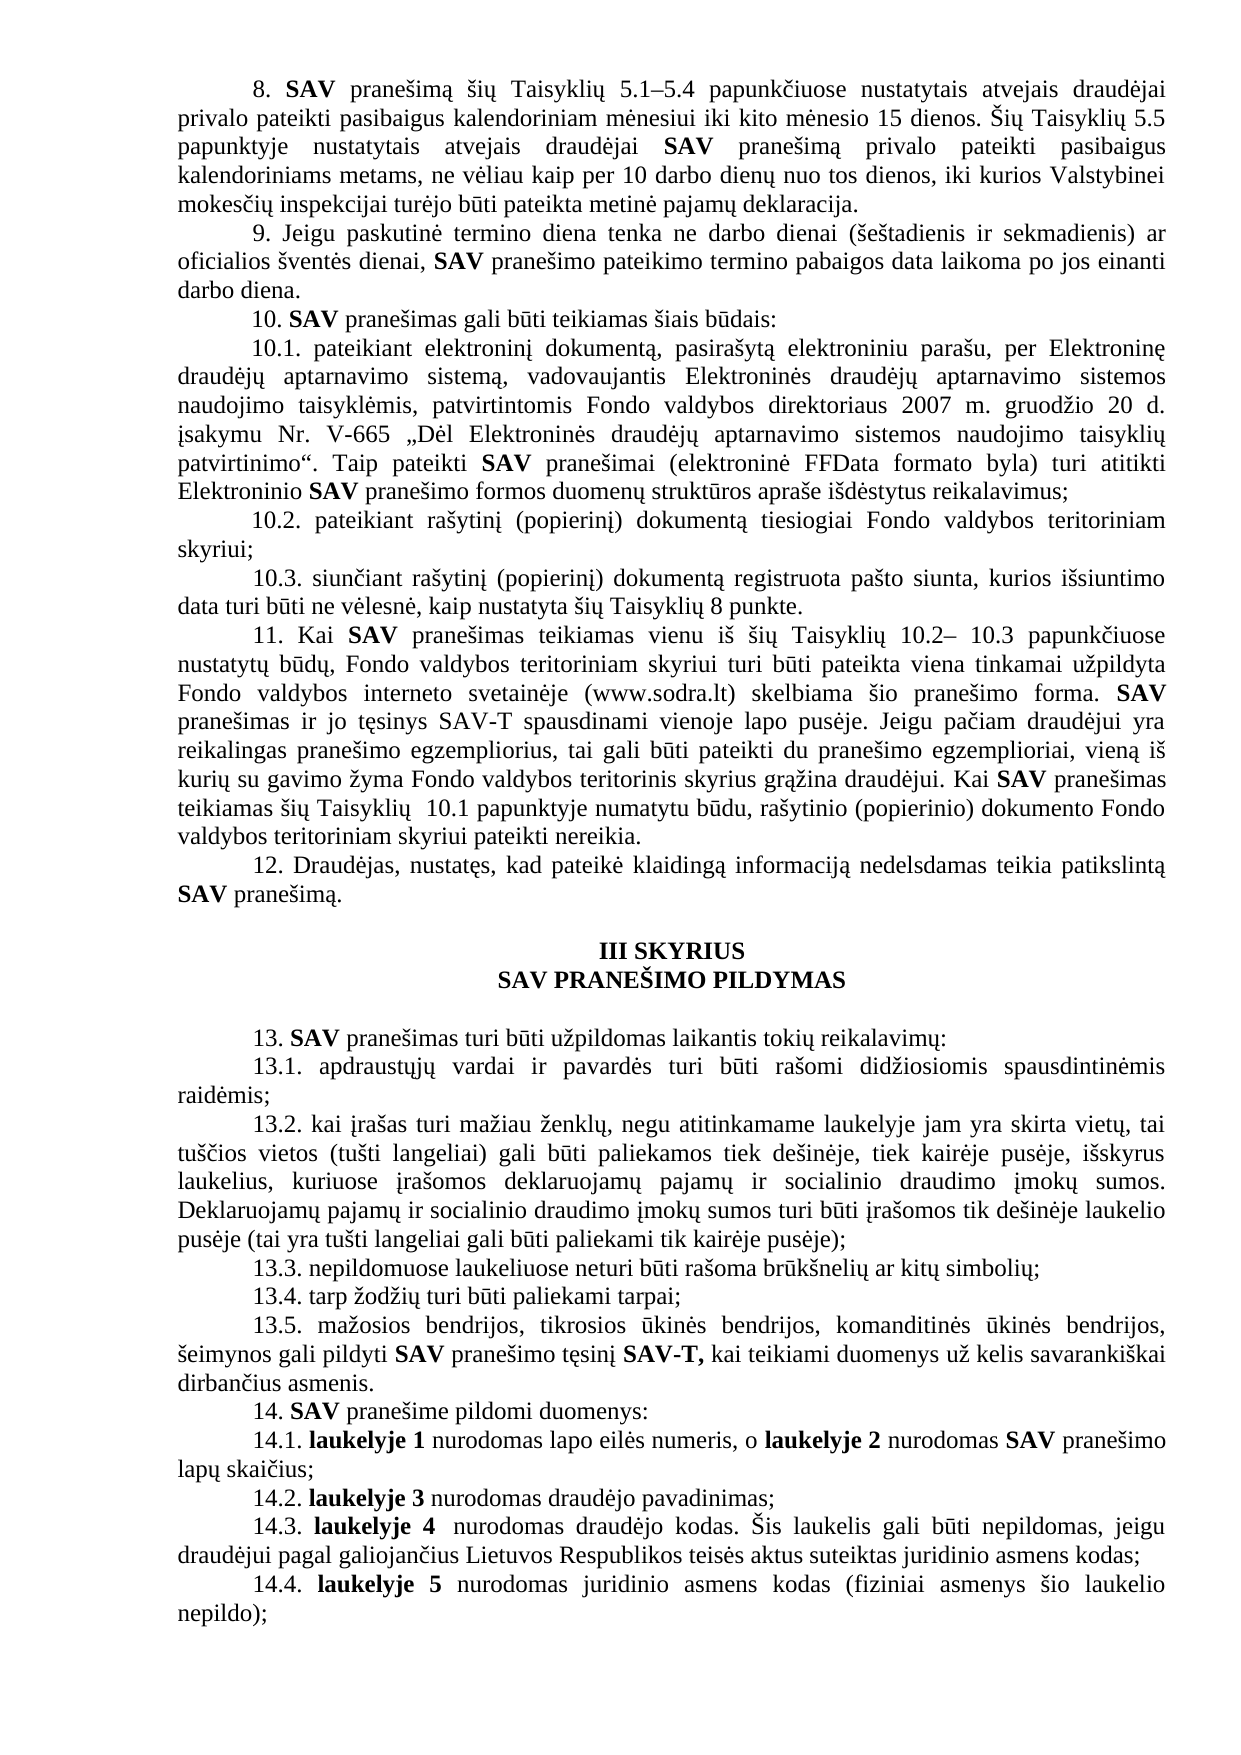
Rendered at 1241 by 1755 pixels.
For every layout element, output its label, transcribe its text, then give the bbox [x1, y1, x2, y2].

text 12. Draudėjas, nustatęs, kad pateikė klaidingą informaciją nedelsdamas teikia patikslintą SAV pranešimą. [177, 850, 1166, 908]
text 14.3. laukelyje 4 nurodomas draudėjo kodas. Šis laukelis gali būti nepildomas, jeigu draudėjui pagal galiojančius Lietuvos Respublikos teisės aktus suteiktas juridinio asmens kodas; [177, 1511, 1166, 1569]
text 14.4. laukelyje 5 nurodomas juridinio asmens kodas (fiziniai asmenys šio laukelio nepildo); [177, 1569, 1166, 1626]
text 10.3. siunčiant rašytinį (popierinį) dokumentą registruota pašto siunta, kurios išsiuntimo data turi būti ne vėlesnė, kaip nustatyta šių Taisyklių 8 punkte. [177, 563, 1166, 620]
text 8. SAV pranešimą šių Taisyklių 5.1–5.4 papunkčiuose nustatytais atvejais draudėjai privalo pateikti pasibaigus kalendoriniam mėnesiui iki kito mėnesio 15 dienos. Šių Taisyklių 5.5 papunktyje nustatytais atvejais draudėjai SAV pranešimą privalo pateikti pasibaigus kalendoriniams metams, ne vėliau kaip per 10 darbo dienų nuo tos dienos, iki kurios Valstybinei mokesčių inspekcijai turėjo būti pateikta metinė pajamų deklaracija. [177, 74, 1166, 218]
text 11. Kai SAV pranešimas teikiamas vienu iš šių Taisyklių 10.2– 10.3 papunkčiuose nustatytų būdų, Fondo valdybos teritoriniam skyriui turi būti pateikta viena tinkamai užpildyta Fondo valdybos interneto svetainėje (www.sodra.lt) skelbiama šio pranešimo forma. SAV pranešimas ir jo tęsinys SAV-T spausdinami vienoje lapo pusėje. Jeigu pačiam draudėjui yra reikalingas pranešimo egzempliorius, tai gali būti pateikti du pranešimo egzemplioriai, vieną iš kurių su gavimo žyma Fondo valdybos teritorinis skyrius grąžina draudėjui. Kai SAV pranešimas teikiamas šių Taisyklių 10.1 papunktyje numatytu būdu, rašytinio (popierinio) dokumento Fondo valdybos teritoriniam skyriui pateikti nereikia. [177, 620, 1166, 850]
text III SKYRIUS [177, 936, 1166, 965]
text 9. Jeigu paskutinė termino diena tenka ne darbo dienai (šeštadienis ir sekmadienis) ar oficialios šventės dienai, SAV pranešimo pateikimo termino pabaigos data laikoma po jos einanti darbo diena. [177, 218, 1166, 304]
text 14.1. laukelyje 1 nurodomas lapo eilės numeris, o laukelyje 2 nurodomas SAV pranešimo lapų skaičius; [177, 1425, 1166, 1483]
text 10.1. pateikiant elektroninį dokumentą, pasirašytą elektroniniu parašu, per Elektroninę draudėjų aptarnavimo sistemą, vadovaujantis Elektroninės draudėjų aptarnavimo sistemos naudojimo taisyklėmis, patvirtintomis Fondo valdybos direktoriaus 2007 m. gruodžio 20 d. įsakymu Nr. V-665 „Dėl Elektroninės draudėjų aptarnavimo sistemos naudojimo taisyklių patvirtinimo“. Taip pateikti SAV pranešimai (elektroninė FFData formato byla) turi atitikti Elektroninio SAV pranešimo formos duomenų struktūros apraše išdėstytus reikalavimus; [177, 333, 1166, 505]
text 13.2. kai įrašas turi mažiau ženklų, negu atitinkamame laukelyje jam yra skirta vietų, tai tuščios vietos (tušti langeliai) gali būti paliekamos tiek dešinėje, tiek kairėje pusėje, išskyrus laukelius, kuriuose įrašomos deklaruojamų pajamų ir socialinio draudimo įmokų sumos. Deklaruojamų pajamų ir socialinio draudimo įmokų sumos turi būti įrašomos tik dešinėje laukelio pusėje (tai yra tušti langeliai gali būti paliekami tik kairėje pusėje); [177, 1109, 1166, 1253]
text 10. SAV pranešimas gali būti teikiamas šiais būdais: [177, 304, 1166, 333]
text 10.2. pateikiant rašytinį (popierinį) dokumentą tiesiogiai Fondo valdybos teritoriniam skyriui; [177, 505, 1166, 563]
text 13.5. mažosios bendrijos, tikrosios ūkinės bendrijos, komanditinės ūkinės bendrijos, šeimynos gali pildyti SAV pranešimo tęsinį SAV-T, kai teikiami duomenys už kelis savarankiškai dirbančius asmenis. [177, 1310, 1166, 1396]
text 13.3. nepildomuose laukeliuose neturi būti rašoma brūkšnelių ar kitų simbolių; [177, 1253, 1166, 1281]
text 13.1. apdraustųjų vardai ir pavardės turi būti rašomi didžiosiomis spausdintinėmis raidėmis; [177, 1051, 1166, 1109]
text 13.4. tarp žodžių turi būti paliekami tarpai; [177, 1281, 1166, 1310]
text 13. SAV pranešimas turi būti užpildomas laikantis tokių reikalavimų: [177, 1023, 1166, 1051]
text 14. SAV pranešime pildomi duomenys: [177, 1396, 1166, 1425]
text 14.2. laukelyje 3 nurodomas draudėjo pavadinimas; [177, 1483, 1166, 1511]
text SAV PRANEŠIMO PILDYMAS [177, 965, 1166, 994]
